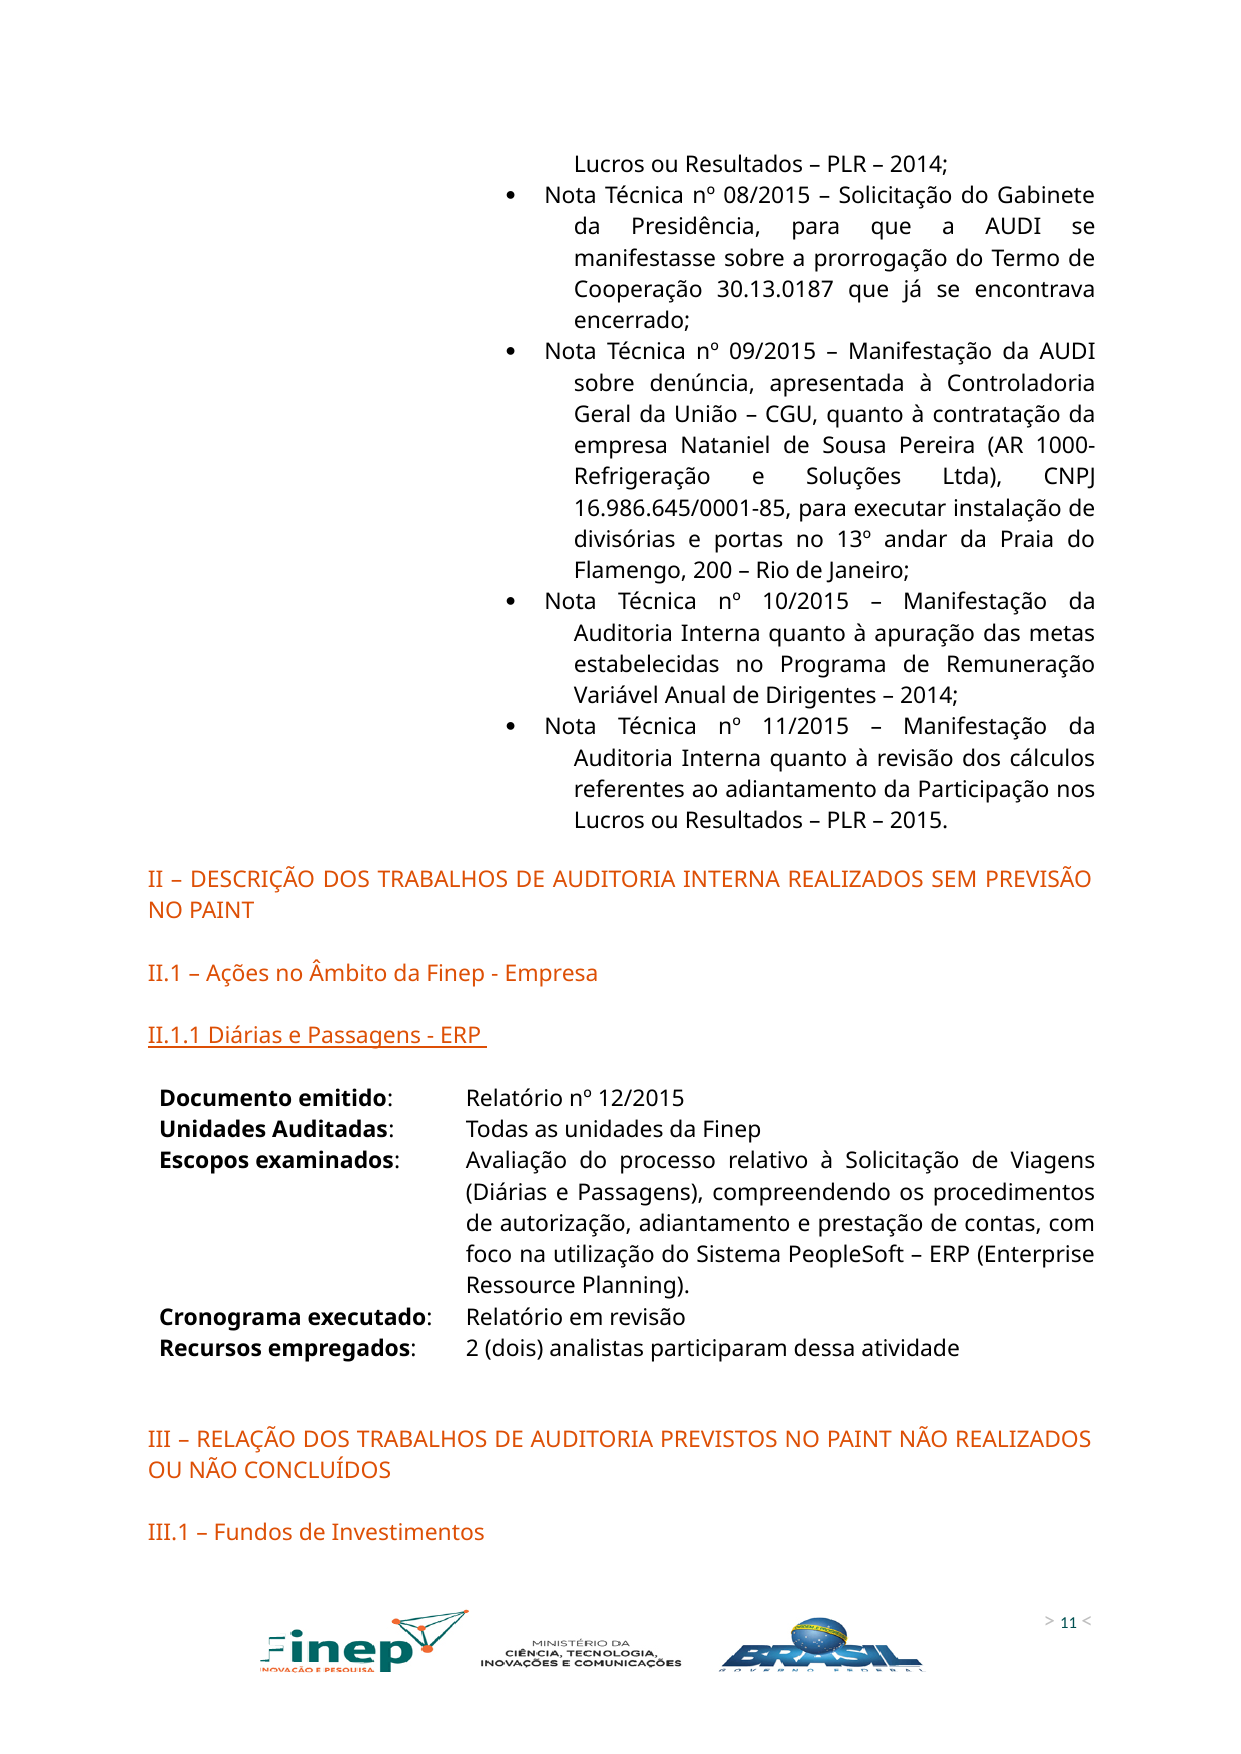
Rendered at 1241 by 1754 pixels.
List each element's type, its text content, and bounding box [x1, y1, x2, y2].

text II.1.1 Diárias e Passagens - ERP [148, 1019, 1092, 1051]
table_header Relatório nº 12/2015 [454, 1082, 1107, 1113]
table_cell Escopos examinados: [148, 1145, 454, 1301]
table_cell Recursos empregados: [148, 1332, 454, 1363]
table_cell Todas as unidades da Finep [454, 1113, 1107, 1144]
table_cell Nota Técnica nº 01/2015 – Levantamento da situação atual do Passivo de Convênios e comparação dos projetos encerrados no SIAFI e no Sistema Corporativo da Finep; Nota Técnica nº 02/2015 – Revisão da metodologia de apuração do Imposto de Renda Retido na Fonte sobre a Participação nos Lucros e Resultados; Nota Técnica nº 03/2015 – Manifestação da Auditoria Interna quanto à apuração das metas estabelecidas no Programa de Participação nos Lucros ou Resultados dos Empregados - 2014; Nota Técnica nº 04/2015 – Manifestação da Auditoria Interna quanto à pertinência de instauração de Tomada de Contas Especial sobre o Convênio 30.03.0200.00 da Fundação José Pelúcio; Nota Técnica nº 05/2015 – Manifestação da Auditoria Interna quanto à revisão dos cálculos referentes à parcela final da Participação nos Lucros ou Resultados – PLR – 2014; Nota Técnica nº 08/2015 – Solicitação do Gabinete da Presidência, para que a AUDI se manifestasse sobre a prorrogação do Termo de Cooperação 30.13.0187 que já se encontrava encerrado; Nota Técnica nº 09/2015 – Manifestação da AUDI sobre denúncia, apresentada à Controladoria Geral da União – CGU, quanto à contratação da empresa Nataniel de Sousa Pereira (AR 1000-Refrigeração e Soluções Ltda), CNPJ 16.986.645/0001-85, para executar instalação de divisórias e portas no 13º andar da Praia do Flamengo, 200 – Rio de Janeiro; Nota Técnica nº 10/2015 – Manifestação da Auditoria Interna quanto à apuração das metas estabelecidas no Programa de Remuneração Variável Anual de Dirigentes – 2014; Nota Técnica nº 11/2015 – Manifestação da Auditoria Interna quanto à revisão dos cálculos referentes ao adiantamento da Participação nos Lucros ou Resultados – PLR – 2015. [454, 148, 1107, 835]
table_cell [148, 148, 454, 835]
table_cell Avaliação do processo relativo à Solicitação de Viagens (Diárias e Passagens), compreendendo os procedimentos de autorização, adiantamento e prestação de contas, com foco na utilização do Sistema PeopleSoft – ERP (Enterprise Ressource Planning). [454, 1145, 1107, 1301]
table_cell Unidades Auditadas: [148, 1113, 454, 1144]
text III – RELAÇÃO DOS TRABALHOS DE AUDITORIA PREVISTOS NO PAINT NÃO REALIZADOS OU NÃO CONCLUÍDOS [148, 1422, 1092, 1485]
text III.1 – Fundos de Investimentos [148, 1516, 1092, 1547]
table_cell 2 (dois) analistas participaram dessa atividade [454, 1332, 1107, 1363]
table_header Documento emitido: [148, 1082, 454, 1113]
table_cell Cronograma executado: [148, 1301, 454, 1332]
text II.1 – Ações no Âmbito da Finep - Empresa [148, 957, 1092, 988]
text II – DESCRIÇÃO DOS TRABALHOS DE AUDITORIA INTERNA REALIZADOS SEM PREVISÃO NO PAINT [148, 863, 1092, 926]
table_cell Relatório em revisão [454, 1301, 1107, 1332]
